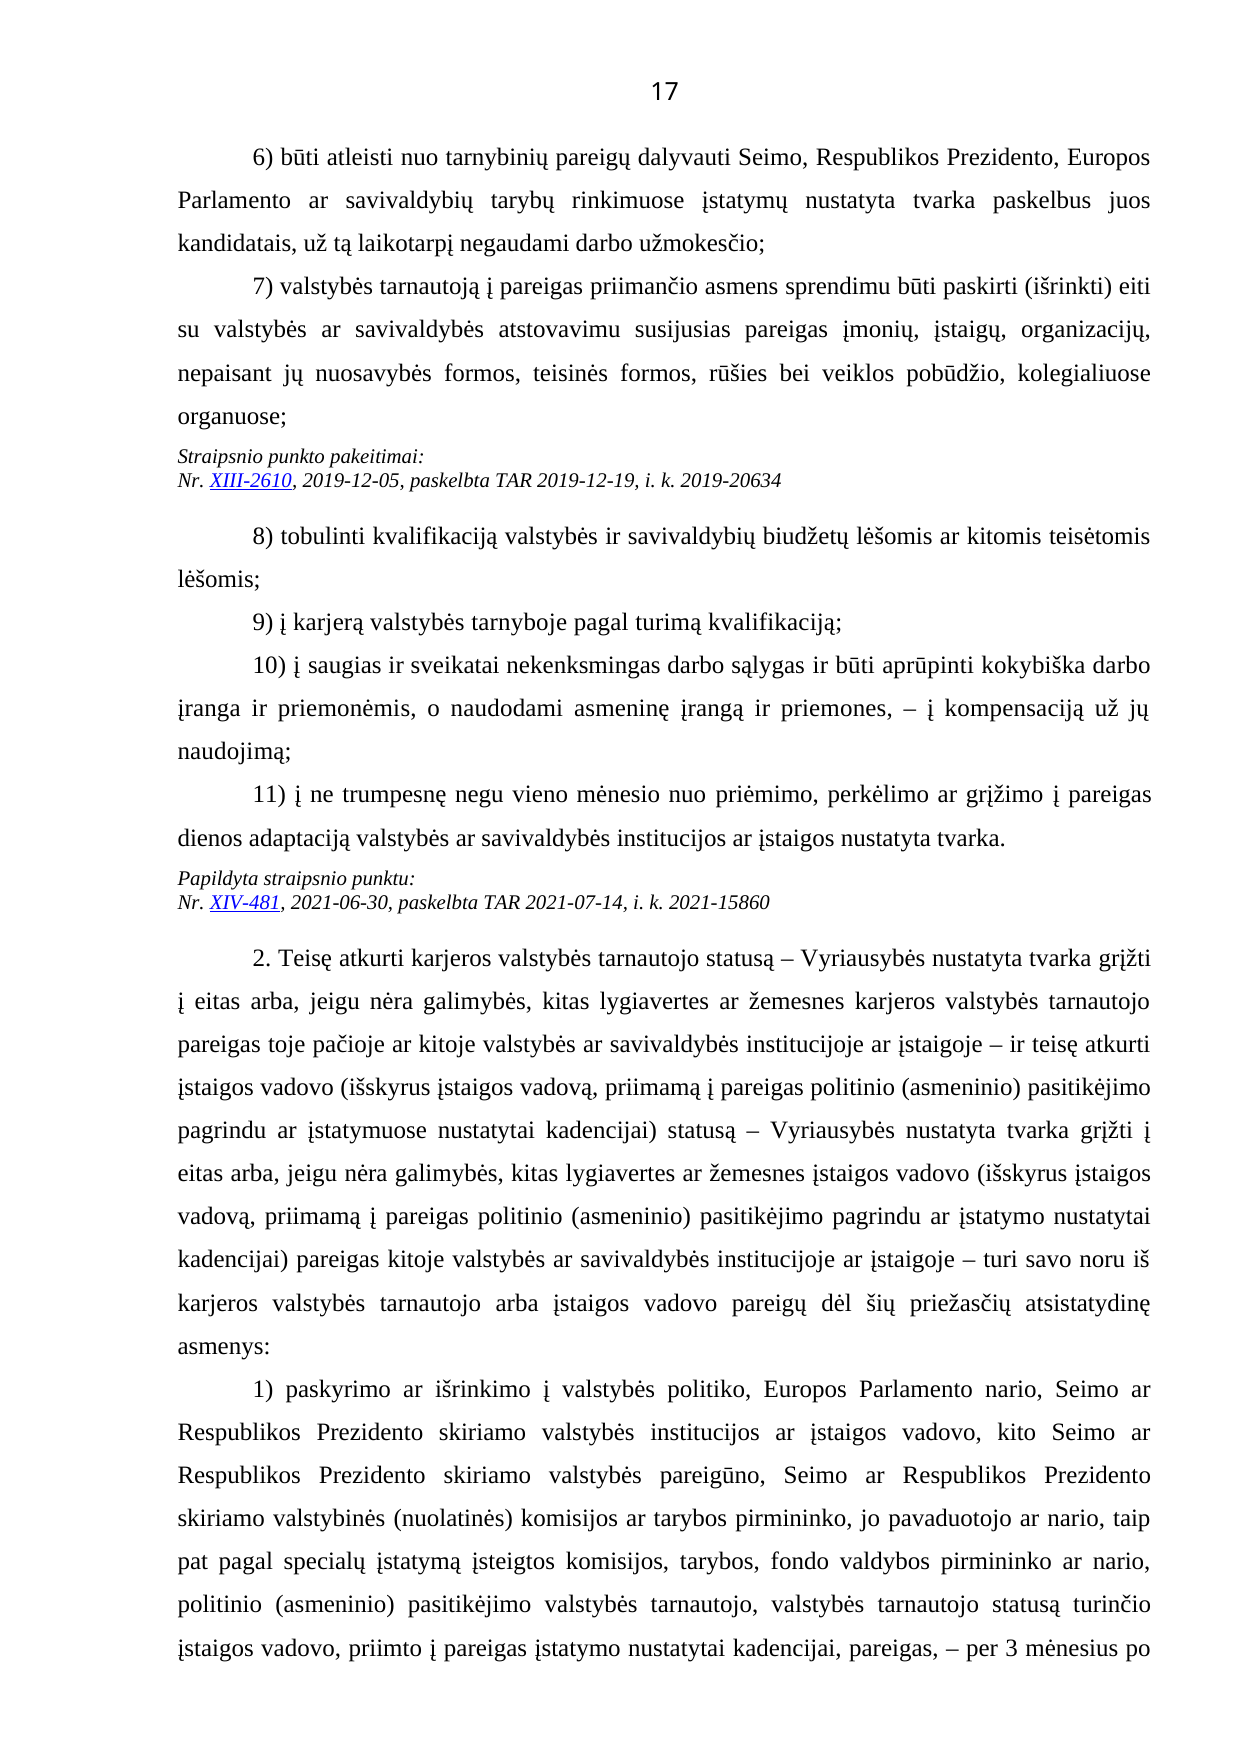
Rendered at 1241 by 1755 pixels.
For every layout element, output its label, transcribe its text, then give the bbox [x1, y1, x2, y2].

text Nr. XIII-2610, 2019-12-05, paskelbta TAR 2019-12-19, i. k. 2019-20634 [177, 468, 1152, 492]
text 9) į karjerą valstybės tarnyboje pagal turimą kvalifikaciją; [177, 607, 1152, 636]
text 1) paskyrimo ar išrinkimo į valstybės politiko, Europos Parlamento nario, Seimo ar Respublikos Prezidento skiriamo valstybės institucijos ar įstaigos vadovo, kito Seimo ar Respublikos Prezidento skiriamo valstybės pareigūno, Seimo ar Respublikos Prezidento skiriamo valstybinės (nuolatinės) komisijos ar tarybos pirmininko, jo pavaduotojo ar nario, taip pat pagal specialų įstatymą įsteigtos komisijos, tarybos, fondo valdybos pirmininko ar nario, politinio (asmeninio) pasitikėjimo valstybės tarnautojo, valstybės tarnautojo statusą turinčio įstaigos vadovo, priimto į pareigas įstatymo nustatytai kadencijai, pareigas, – per 3 mėnesius po [177, 1374, 1152, 1661]
text 2. Teisę atkurti karjeros valstybės tarnautojo statusą – Vyriausybės nustatyta tvarka grįžti į eitas arba, jeigu nėra galimybės, kitas lygiavertes ar žemesnes karjeros valstybės tarnautojo pareigas toje pačioje ar kitoje valstybės ar savivaldybės institucijoje ar įstaigoje – ir teisę atkurti įstaigos vadovo (išskyrus įstaigos vadovą, priimamą į pareigas politinio (asmeninio) pasitikėjimo pagrindu ar įstatymuose nustatytai kadencijai) statusą – Vyriausybės nustatyta tvarka grįžti į eitas arba, jeigu nėra galimybės, kitas lygiavertes ar žemesnes įstaigos vadovo (išskyrus įstaigos vadovą, priimamą į pareigas politinio (asmeninio) pasitikėjimo pagrindu ar įstatymo nustatytai kadencijai) pareigas kitoje valstybės ar savivaldybės institucijoje ar įstaigoje – turi savo noru iš karjeros valstybės tarnautojo arba įstaigos vadovo pareigų dėl šių priežasčių atsistatydinę asmenys: [177, 943, 1152, 1359]
text Nr. XIV-481, 2021-06-30, paskelbta TAR 2021-07-14, i. k. 2021-15860 [177, 890, 1152, 914]
text 11) į ne trumpesnę negu vieno mėnesio nuo priėmimo, perkėlimo ar grįžimo į pareigas dienos adaptaciją valstybės ar savivaldybės institucijos ar įstaigos nustatyta tvarka. [177, 779, 1152, 851]
text Straipsnio punkto pakeitimai: [177, 444, 1152, 468]
text 8) tobulinti kvalifikaciją valstybės ir savivaldybių biudžetų lėšomis ar kitomis teisėtomis lėšomis; [177, 521, 1152, 593]
text 6) būti atleisti nuo tarnybinių pareigų dalyvauti Seimo, Respublikos Prezidento, Europos Parlamento ar savivaldybių tarybų rinkimuose įstatymų nustatyta tvarka paskelbus juos kandidatais, už tą laikotarpį negaudami darbo užmokesčio; [177, 142, 1152, 257]
text Papildyta straipsnio punktu: [177, 866, 1152, 890]
text 7) valstybės tarnautoją į pareigas priimančio asmens sprendimu būti paskirti (išrinkti) eiti su valstybės ar savivaldybės atstovavimu susijusias pareigas įmonių, įstaigų, organizacijų, nepaisant jų nuosavybės formos, teisinės formos, rūšies bei veiklos pobūdžio, kolegialiuose organuose; [177, 271, 1152, 429]
text 10) į saugias ir sveikatai nekenksmingas darbo sąlygas ir būti aprūpinti kokybiška darbo įranga ir priemonėmis, o naudodami asmeninę įrangą ir priemones, – į kompensaciją už jų naudojimą; [177, 650, 1152, 765]
